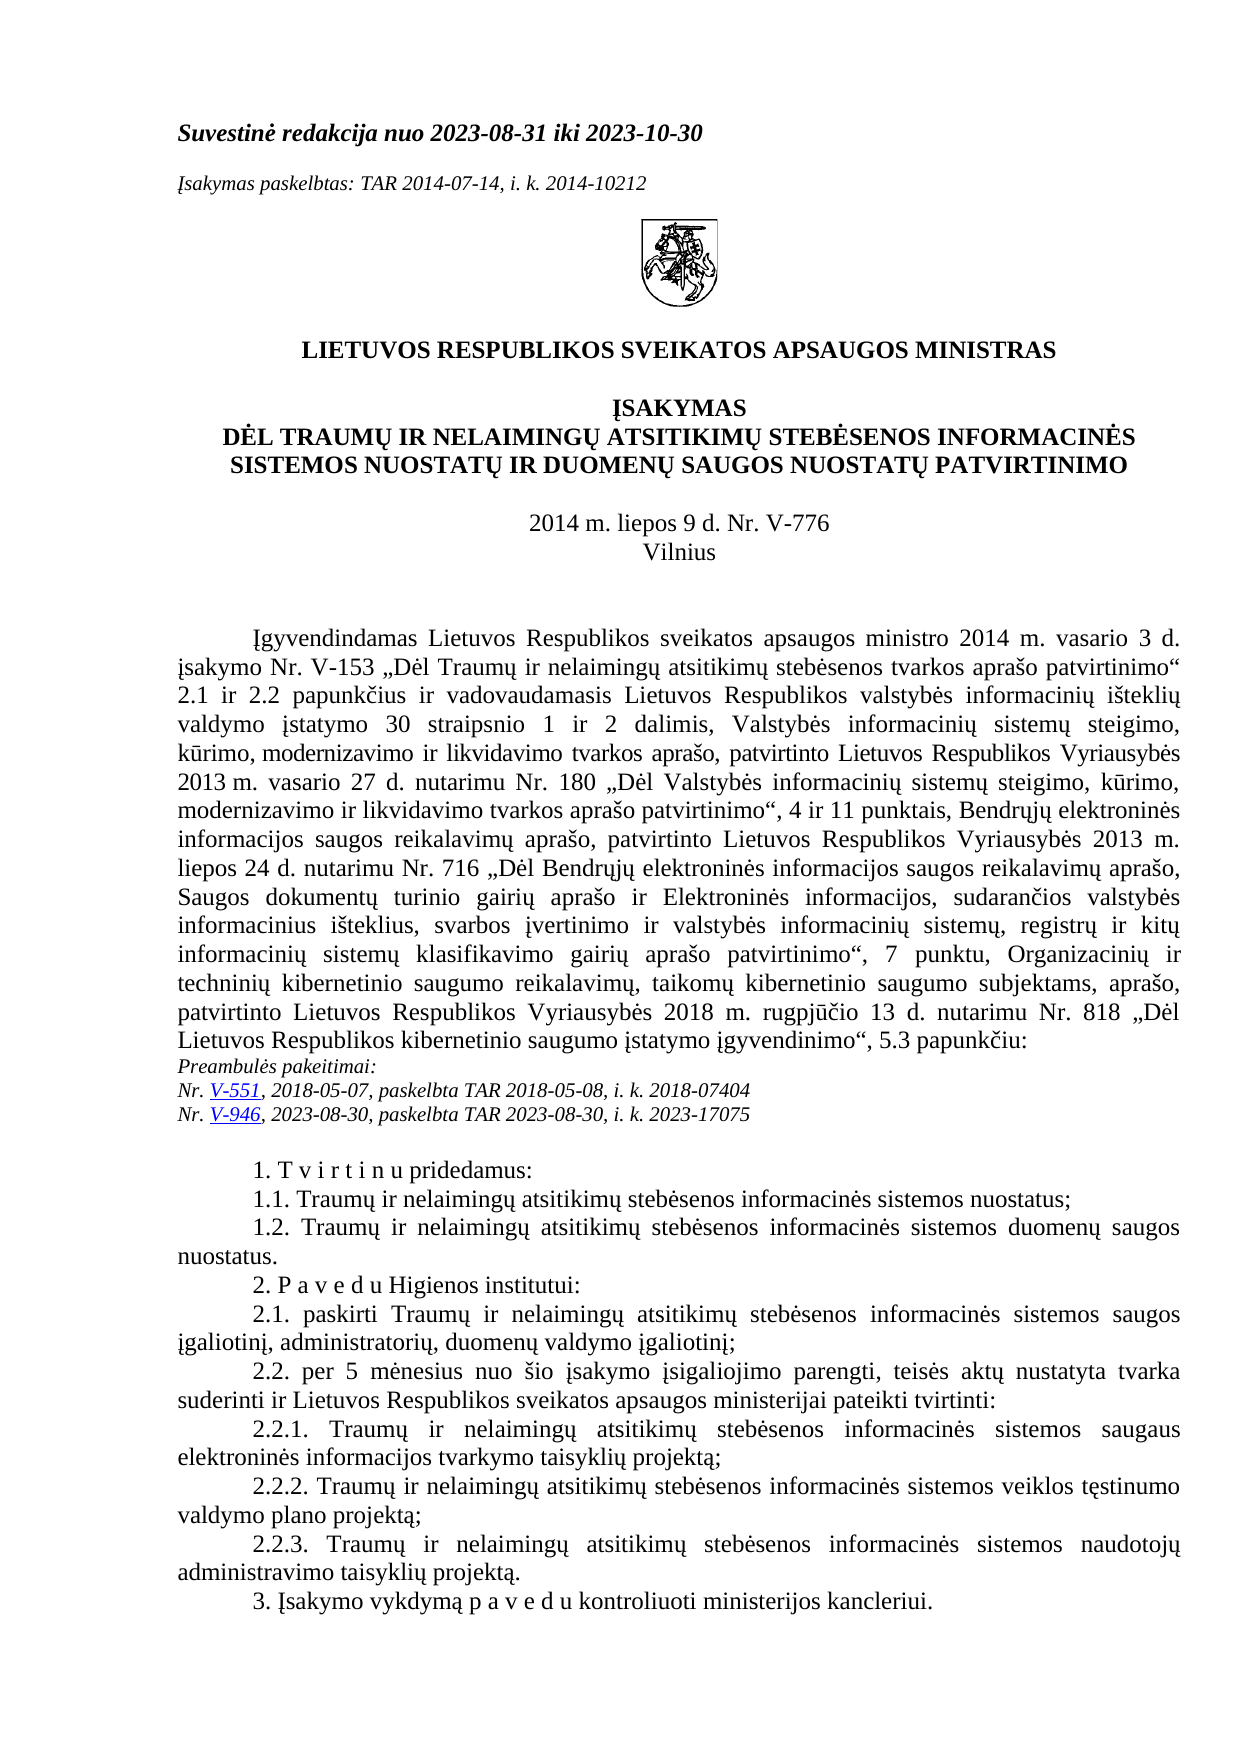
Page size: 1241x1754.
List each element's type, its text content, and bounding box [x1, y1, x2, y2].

text Nr. V-946, 2023-08-30, paskelbta TAR 2023-08-30, i. k. 2023-17075 [177, 1102, 1181, 1126]
text 2014 m. liepos 9 d. Nr. V-776 [177, 508, 1181, 537]
text LIETUVOS RESPUBLIKOS SVEIKATOS APSAUGOS MINISTRAS [177, 335, 1181, 364]
text Vilnius [177, 537, 1181, 565]
text Įsakymas paskelbtas: TAR 2014-07-14, i. k. 2014-10212 [177, 171, 1181, 195]
text 3. Įsakymo vykdymą p a v e d u kontroliuoti ministerijos kancleriui. [177, 1586, 1181, 1615]
text Suvestinė redakcija nuo 2023-08-31 iki 2023-10-30 [177, 118, 1181, 147]
text 2.2.3. Traumų ir nelaimingų atsitikimų stebėsenos informacinės sistemos naudotojų administravimo taisyklių projektą. [177, 1529, 1181, 1586]
text 2.1. paskirti Traumų ir nelaimingų atsitikimų stebėsenos informacinės sistemos saugos įgaliotinį, administratorių, duomenų valdymo įgaliotinį; [177, 1299, 1181, 1356]
text Nr. V-551, 2018-05-07, paskelbta TAR 2018-05-08, i. k. 2018-07404 [177, 1078, 1181, 1102]
text 2.2.1. Traumų ir nelaimingų atsitikimų stebėsenos informacinės sistemos saugaus elektroninės informacijos tvarkymo taisyklių projektą; [177, 1414, 1181, 1471]
text DĖL TRAUMŲ IR NELAIMINGŲ ATSITIKIMŲ STEBĖSENOS INFORMACINĖS SISTEMOS NUOSTATŲ IR DUOMENŲ SAUGOS NUOSTATŲ PATVIRTINIMO [177, 422, 1181, 479]
text 1.2. Traumų ir nelaimingų atsitikimų stebėsenos informacinės sistemos duomenų saugos nuostatus. [177, 1212, 1181, 1270]
text 1.1. Traumų ir nelaimingų atsitikimų stebėsenos informacinės sistemos nuostatus; [177, 1184, 1181, 1212]
text 2.2.2. Traumų ir nelaimingų atsitikimų stebėsenos informacinės sistemos veiklos tęstinumo valdymo plano projektą; [177, 1471, 1181, 1529]
text Įgyvendindamas Lietuvos Respublikos sveikatos apsaugos ministro 2014 m. vasario 3 d. įsakymo Nr. V-153 „Dėl Traumų ir nelaimingų atsitikimų stebėsenos tvarkos aprašo patvirtinimo“ 2.1 ir 2.2 papunkčius ir vadovaudamasis Lietuvos Respublikos valstybės informacinių išteklių valdymo įstatymo 30 straipsnio 1 ir 2 dalimis, Valstybės informacinių sistemų steigimo, kūrimo, modernizavimo ir likvidavimo tvarkos aprašo, patvirtinto Lietuvos Respublikos Vyriausybės 2013 m. vasario 27 d. nutarimu Nr. 180 „Dėl Valstybės informacinių sistemų steigimo, kūrimo, modernizavimo ir likvidavimo tvarkos aprašo patvirtinimo“, 4 ir 11 punktais, Bendrųjų elektroninės informacijos saugos reikalavimų aprašo, patvirtinto Lietuvos Respublikos Vyriausybės 2013 m. liepos 24 d. nutarimu Nr. 716 „Dėl Bendrųjų elektroninės informacijos saugos reikalavimų aprašo, Saugos dokumentų turinio gairių aprašo ir Elektroninės informacijos, sudarančios valstybės informacinius išteklius, svarbos įvertinimo ir valstybės informacinių sistemų, registrų ir kitų informacinių sistemų klasifikavimo gairių aprašo patvirtinimo“, 7 punktu, Organizacinių ir techninių kibernetinio saugumo reikalavimų, taikomų kibernetinio saugumo subjektams, aprašo, patvirtinto Lietuvos Respublikos Vyriausybės 2018 m. rugpjūčio 13 d. nutarimu Nr. 818 „Dėl Lietuvos Respublikos kibernetinio saugumo įstatymo įgyvendinimo“, 5.3 papunkčiu: [177, 623, 1181, 1054]
text 2. P a v e d u Higienos institutui: [177, 1270, 1181, 1299]
text 1. T v i r t i n u pridedamus: [177, 1155, 1181, 1184]
text ĮSAKYMAS [177, 393, 1181, 422]
text 2.2. per 5 mėnesius nuo šio įsakymo įsigaliojimo parengti, teisės aktų nustatyta tvarka suderinti ir Lietuvos Respublikos sveikatos apsaugos ministerijai pateikti tvirtinti: [177, 1356, 1181, 1414]
text Preambulės pakeitimai: [177, 1054, 1181, 1078]
